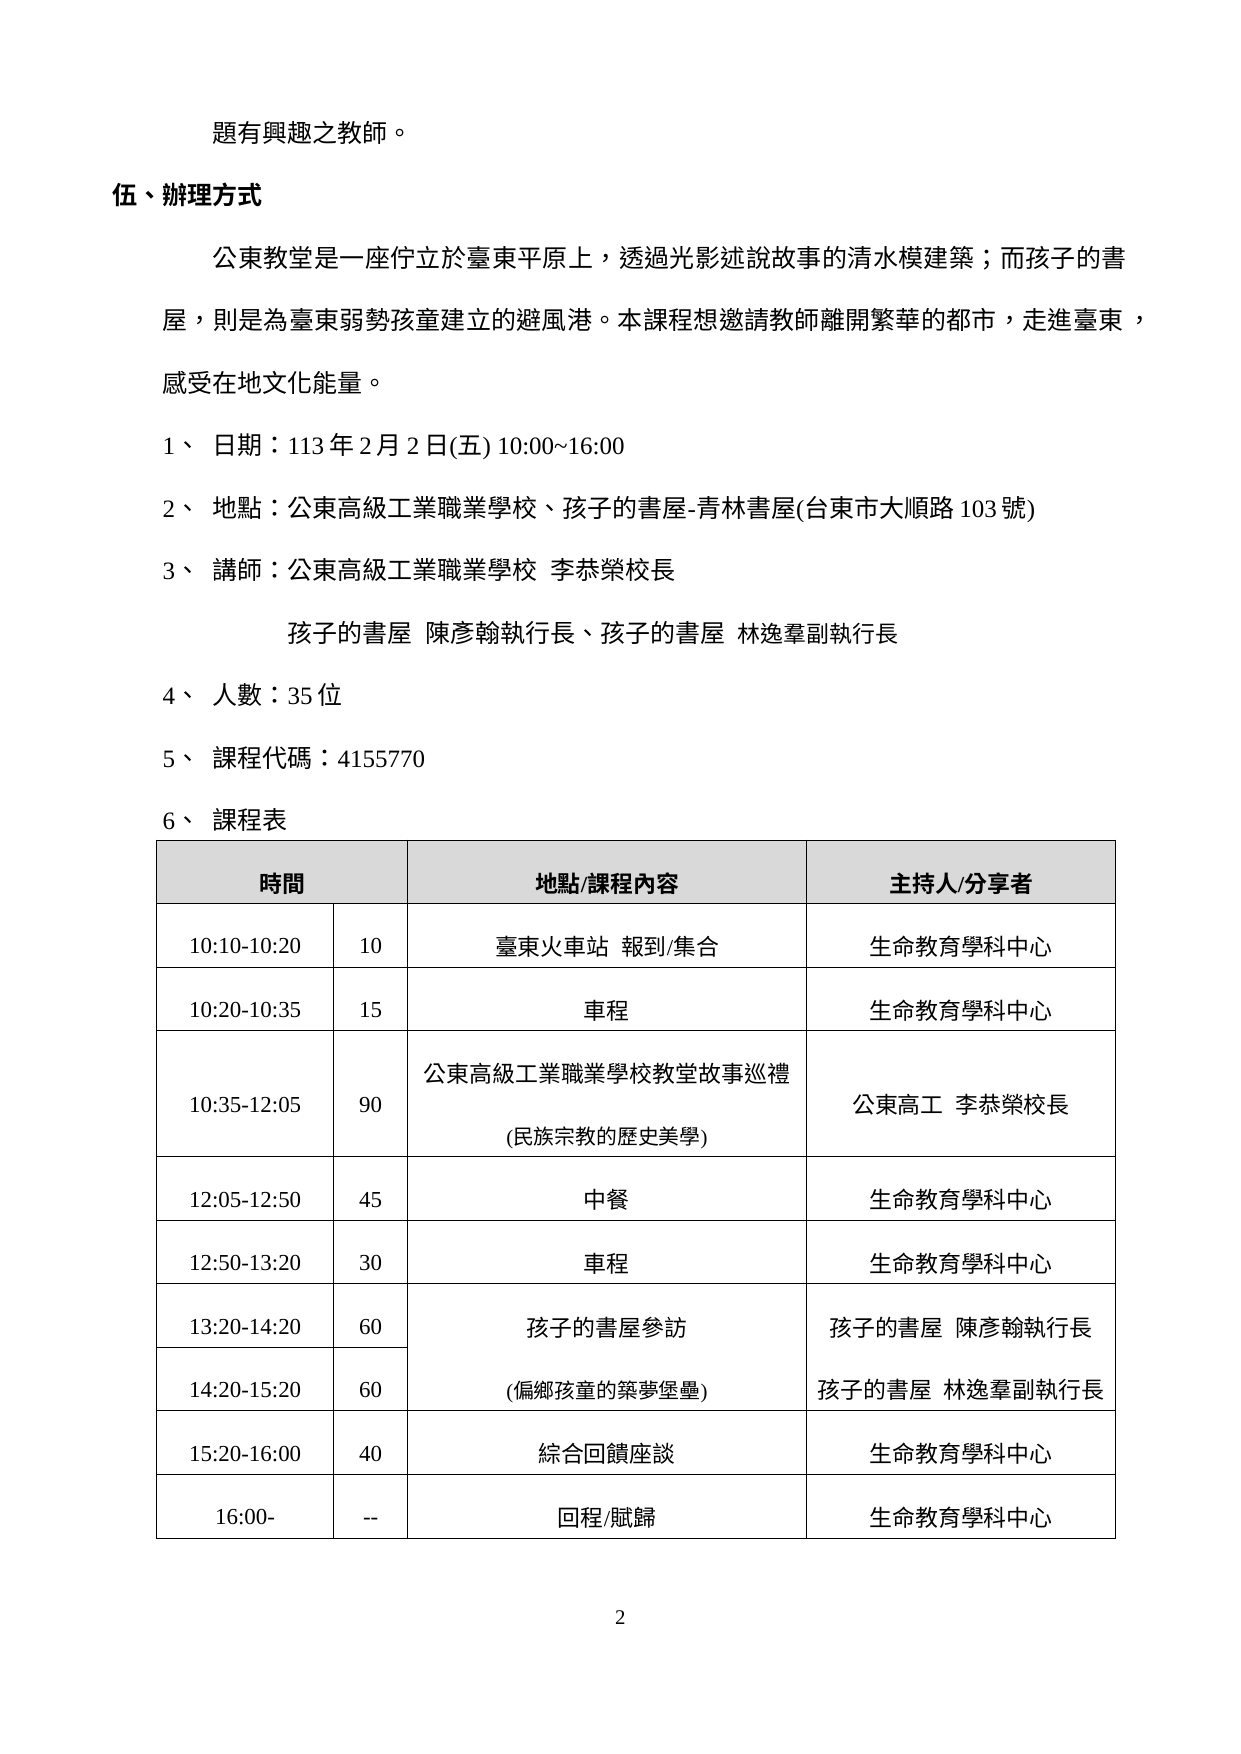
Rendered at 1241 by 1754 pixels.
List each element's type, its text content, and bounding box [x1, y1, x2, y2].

table_cell 60 [334, 1284, 407, 1347]
table_cell 15:20-16:00 [157, 1411, 333, 1474]
table_header 主持人/分享者 [807, 841, 1115, 903]
list 日期：113年2月2日(五) 10:00~16:00 [162, 402, 1128, 464]
table_cell 生命教育學科中心 [807, 904, 1115, 967]
table_cell 車程 [408, 1221, 806, 1283]
table_cell 30 [334, 1221, 407, 1283]
table_cell 生命教育學科中心 [807, 1475, 1115, 1537]
list 地點：公東高級工業職業學校、孩子的書屋-青林書屋(台東市大順路103號) [162, 464, 1128, 527]
table_cell 生命教育學科中心 [807, 1221, 1115, 1283]
table_cell 13:20-14:20 [157, 1284, 333, 1347]
table_cell 公東高工 李恭榮校長 [807, 1031, 1115, 1156]
table_cell 45 [334, 1157, 407, 1220]
table_cell 公東高級工業職業學校教堂故事巡禮 (民族宗教的歷史美學) [408, 1031, 806, 1156]
text 伍、辦理方式 [112, 152, 1128, 214]
table_cell 生命教育學科中心 [807, 1157, 1115, 1220]
table_cell 臺東火車站 報到/集合 [408, 904, 806, 967]
table_cell 15 [334, 968, 407, 1030]
table_header 地點/課程內容 [408, 841, 806, 903]
table_cell 90 [334, 1031, 407, 1156]
list 課程表 [162, 777, 1128, 839]
table_cell 孩子的書屋參訪 (偏鄉孩童的築夢堡壘) [408, 1284, 806, 1410]
table_cell 10:20-10:35 [157, 968, 333, 1030]
table_cell 60 [334, 1348, 407, 1410]
table_cell 中餐 [408, 1157, 806, 1220]
table_cell 14:20-15:20 [157, 1348, 333, 1410]
table_cell 10 [334, 904, 407, 967]
text 孩子的書屋 陳彥翰執行長、孩子的書屋 林逸羣副執行長 [212, 589, 1128, 652]
table_cell 16:00- [157, 1475, 333, 1537]
table_header 時間 [157, 841, 407, 903]
table_cell 40 [334, 1411, 407, 1474]
table_cell 生命教育學科中心 [807, 968, 1115, 1030]
table_cell 回程/賦歸 [408, 1475, 806, 1537]
table_cell 孩子的書屋 陳彥翰執行長 孩子的書屋 林逸羣副執行長 [807, 1284, 1115, 1410]
table_cell 生命教育學科中心 [807, 1411, 1115, 1474]
table_cell 10:10-10:20 [157, 904, 333, 967]
list 講師：公東高級工業職業學校 李恭榮校長 [162, 527, 1128, 589]
list 課程代碼：4155770 [162, 714, 1128, 777]
table_cell 12:05-12:50 [157, 1157, 333, 1220]
list 人數：35位 [162, 652, 1128, 714]
table_cell 車程 [408, 968, 806, 1030]
text 公東教堂是一座佇立於臺東平原上，透過光影述說故事的清水模建築；而孩子的書屋，則是為臺東弱勢孩童建立的避風港。本課程想邀請教師離開繁華的都市，走進臺東，感受在地文化能量。 [162, 214, 1128, 402]
text 題有興趣之教師。 [162, 89, 1128, 152]
table_cell 10:35-12:05 [157, 1031, 333, 1156]
table_cell 12:50-13:20 [157, 1221, 333, 1283]
table_cell -- [334, 1475, 407, 1537]
table_cell 綜合回饋座談 [408, 1411, 806, 1474]
